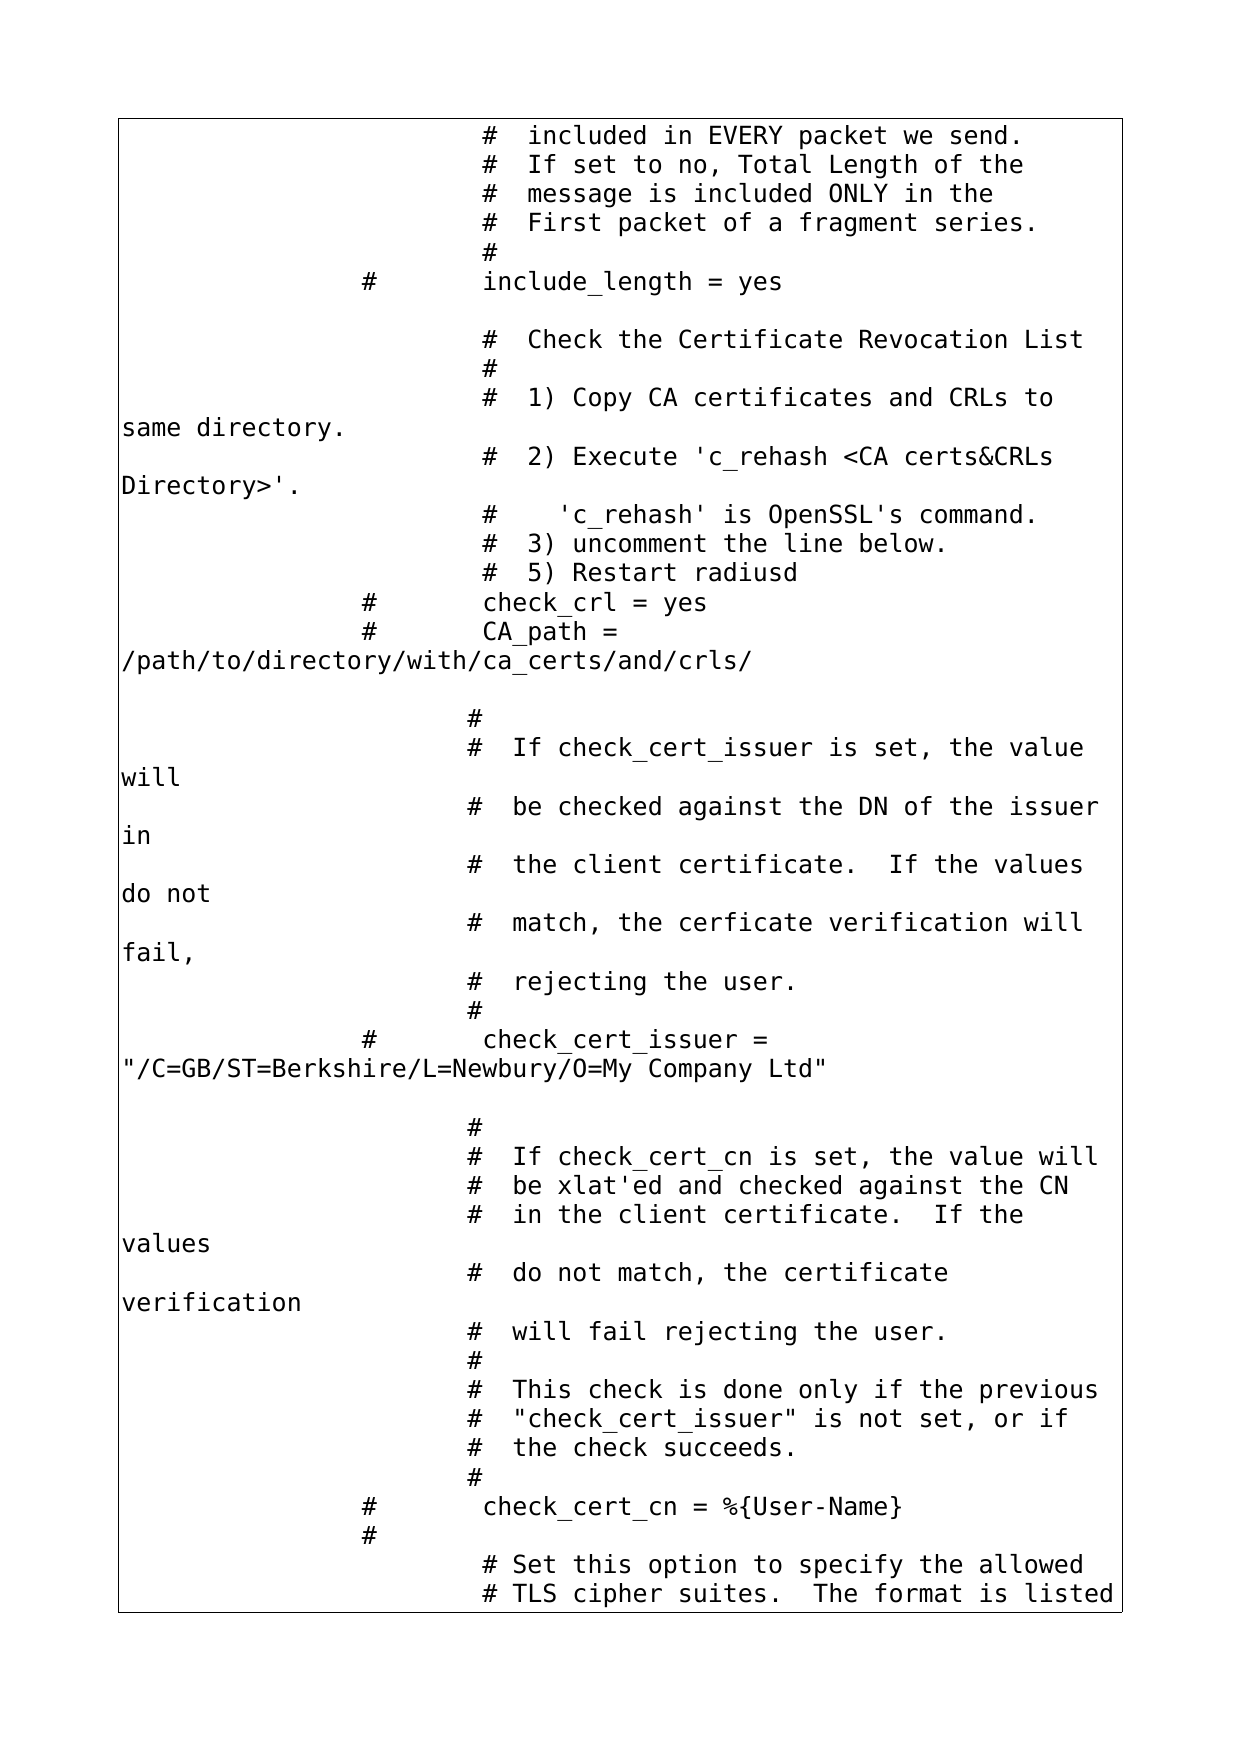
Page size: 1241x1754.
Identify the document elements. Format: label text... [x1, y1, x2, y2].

table_header # included in EVERY packet we send. # If set to no, Total Length of the # message is included ONLY in the # First packet of a fragment series. # # include_length = yes # Check the Certificate Revocation List # # 1) Copy CA certificates and CRLs to same directory. # 2) Execute 'c_rehash <CA certs&CRLs Directory>'. # 'c_rehash' is OpenSSL's command. # 3) uncomment the line below. # 5) Restart radiusd # check_crl = yes # CA_path = /path/to/directory/with/ca_certs/and/crls/ # # If check_cert_issuer is set, the value will # be checked against the DN of the issuer in # the client certificate. If the values do not # match, the cerficate verification will fail, # rejecting the user. # # check_cert_issuer = "/C=GB/ST=Berkshire/L=Newbury/O=My Company Ltd" # # If check_cert_cn is set, the value will # be xlat'ed and checked against the CN # in the client certificate. If the values # do not match, the certificate verification # will fail rejecting the user. # # This check is done only if the previous # "check_cert_issuer" is not set, or if # the check succeeds. # # check_cert_cn = %{User-Name} # # Set this option to specify the allowed # TLS cipher suites. The format is listed [119, 119, 1122, 1612]
